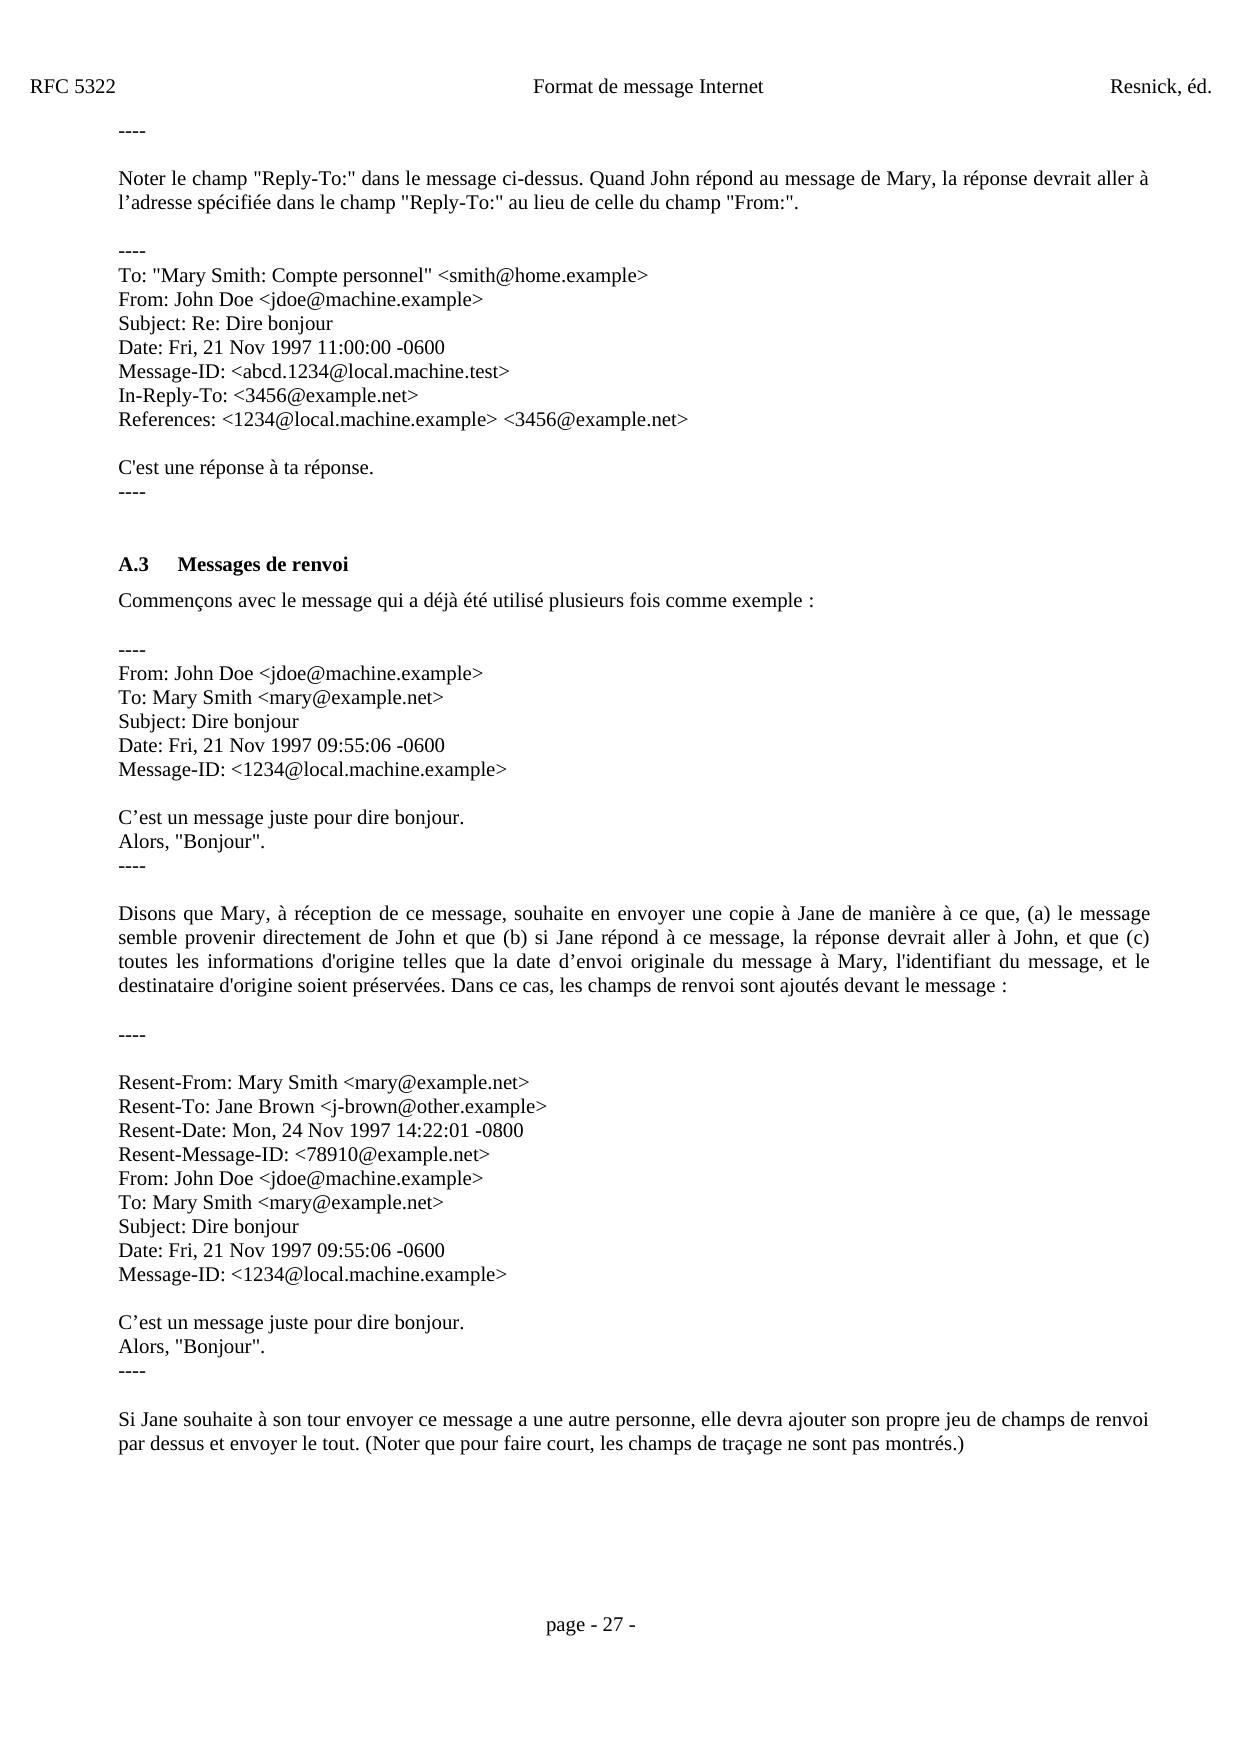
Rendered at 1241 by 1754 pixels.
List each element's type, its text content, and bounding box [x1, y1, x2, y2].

text Date: Fri, 21 Nov 1997 09:55:06 -0600 [118, 1238, 1152, 1262]
text Message-ID: <abcd.1234@local.machine.test> [118, 359, 1152, 383]
text ---- [118, 238, 1152, 262]
text To: Mary Smith <mary@example.net> [118, 1190, 1152, 1214]
text To: "Mary Smith: Compte personnel" <smith@home.example> [118, 262, 1152, 287]
text From: John Doe <jdoe@machine.example> [118, 661, 1152, 685]
text Alors, "Bonjour". [118, 829, 1152, 853]
text Subject: Re: Dire bonjour [118, 311, 1152, 335]
text ---- [118, 1358, 1152, 1382]
text Subject: Dire bonjour [118, 709, 1152, 733]
text ---- [118, 853, 1152, 877]
text Resent-Message-ID: <78910@example.net> [118, 1142, 1152, 1166]
text ---- [118, 479, 1152, 503]
text To: Mary Smith <mary@example.net> [118, 685, 1152, 709]
text Alors, "Bonjour". [118, 1334, 1152, 1358]
text Message-ID: <1234@local.machine.example> [118, 1262, 1152, 1286]
text Commençons avec le message qui a déjà été utilisé plusieurs fois comme exemple : [118, 588, 1152, 612]
text From: John Doe <jdoe@machine.example> [118, 287, 1152, 311]
text C’est un message juste pour dire bonjour. [118, 805, 1152, 829]
text From: John Doe <jdoe@machine.example> [118, 1166, 1152, 1190]
text ---- [118, 1022, 1152, 1046]
text C'est une réponse à ta réponse. [118, 455, 1152, 479]
text Disons que Mary, à réception de ce message, souhaite en envoyer une copie à Jane de manière à ce que, (a) le message semble provenir directement de John et que (b) si Jane répond à ce message, la réponse devrait aller à John, et que (c) toutes les informations d'origine telles que la date d’envoi originale du message à Mary, l'identifiant du message, et le destinataire d'origine soient préservées. Dans ce cas, les champs de renvoi sont ajoutés devant le message : [118, 901, 1152, 997]
text Resent-To: Jane Brown <j-brown@other.example> [118, 1094, 1152, 1118]
text Message-ID: <1234@local.machine.example> [118, 757, 1152, 781]
text ---- [118, 118, 1152, 142]
subtitle A.3 Messages de renvoi [118, 552, 1152, 576]
text ---- [118, 637, 1152, 661]
text Resent-From: Mary Smith <mary@example.net> [118, 1070, 1152, 1094]
text Subject: Dire bonjour [118, 1214, 1152, 1238]
text C’est un message juste pour dire bonjour. [118, 1310, 1152, 1334]
text References: <1234@local.machine.example> <3456@example.net> [118, 407, 1152, 431]
text Date: Fri, 21 Nov 1997 09:55:06 -0600 [118, 733, 1152, 757]
text Si Jane souhaite à son tour envoyer ce message a une autre personne, elle devra ajouter son propre jeu de champs de renvoi par dessus et envoyer le tout. (Noter que pour faire court, les champs de traçage ne sont pas montrés.) [118, 1407, 1152, 1455]
text In-Reply-To: <3456@example.net> [118, 383, 1152, 407]
text Date: Fri, 21 Nov 1997 11:00:00 -0600 [118, 335, 1152, 359]
text Noter le champ "Reply-To:" dans le message ci-dessus. Quand John répond au message de Mary, la réponse devrait aller à l’adresse spécifiée dans le champ "Reply-To:" au lieu de celle du champ "From:". [118, 166, 1152, 214]
text Resent-Date: Mon, 24 Nov 1997 14:22:01 -0800 [118, 1118, 1152, 1142]
